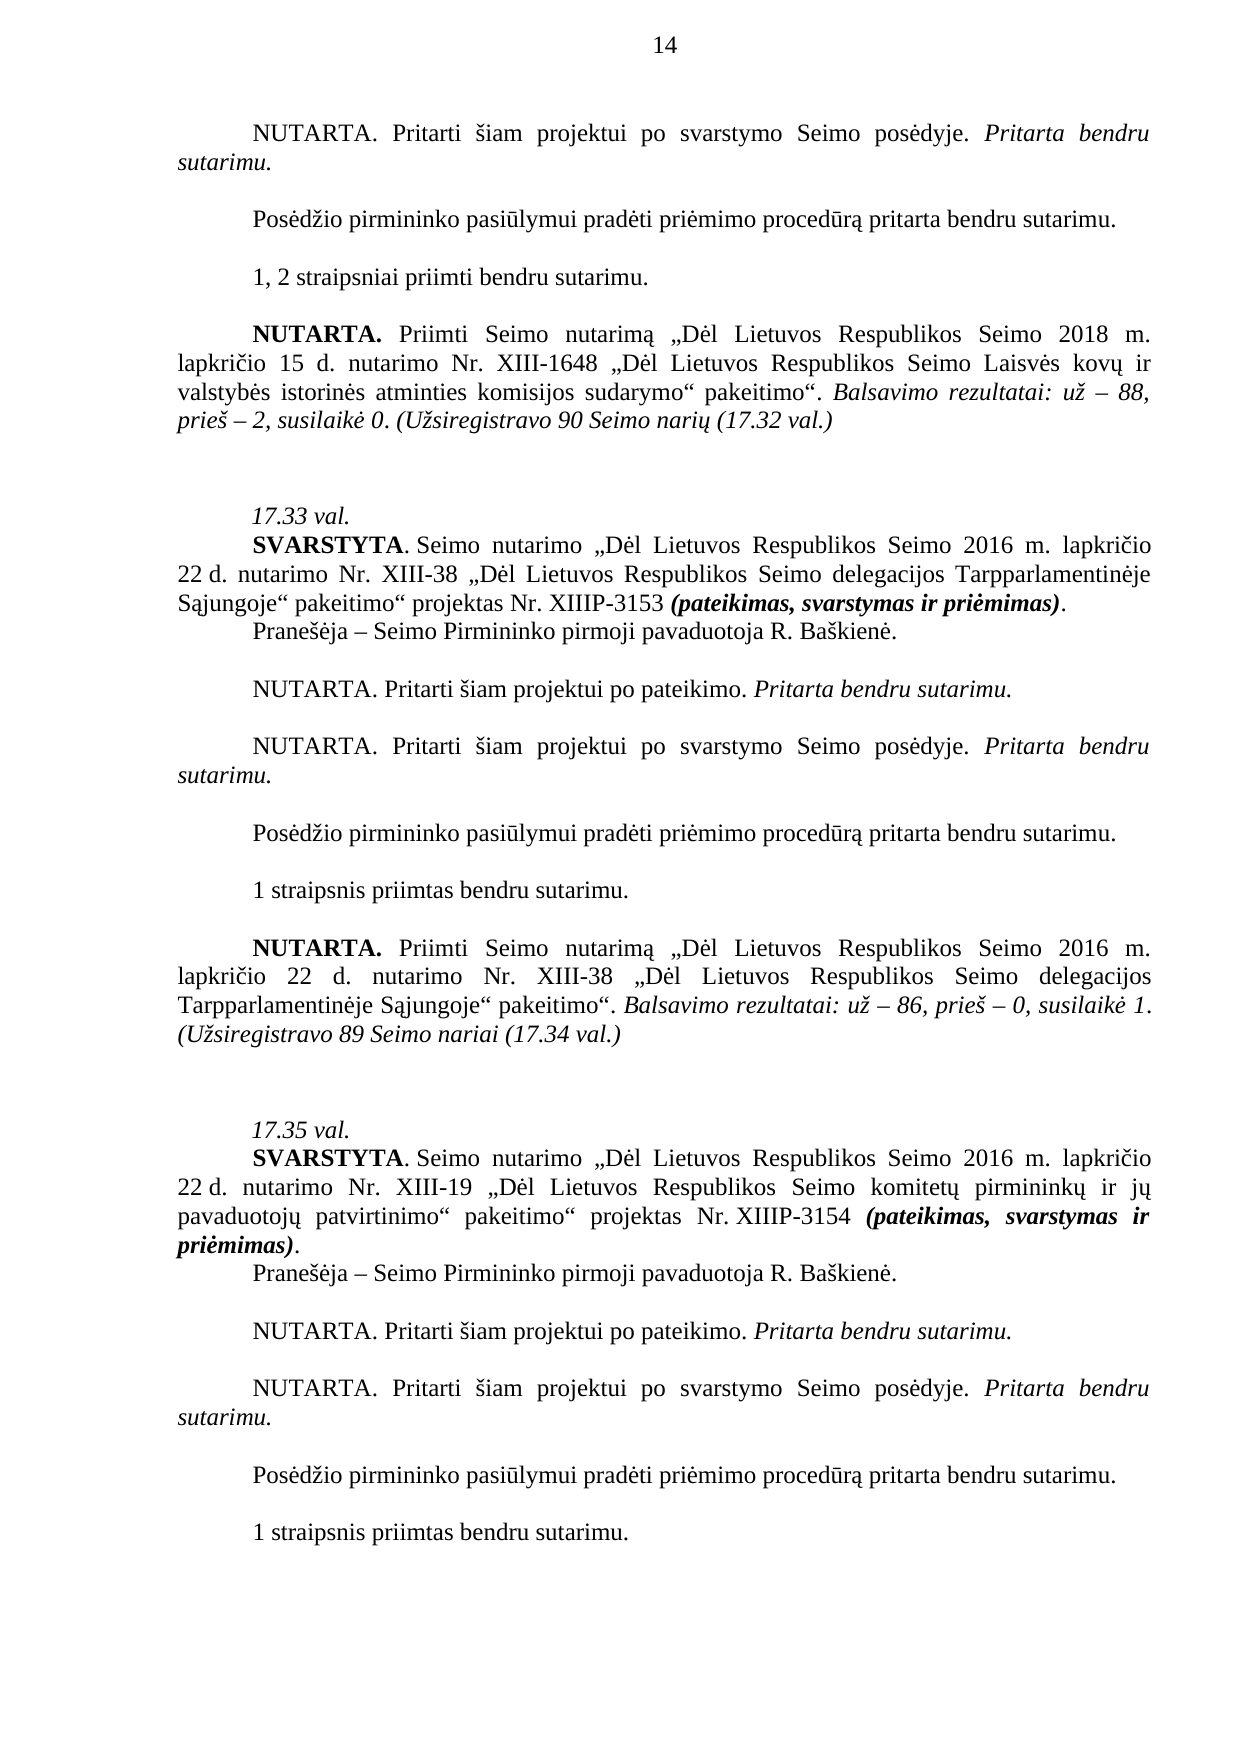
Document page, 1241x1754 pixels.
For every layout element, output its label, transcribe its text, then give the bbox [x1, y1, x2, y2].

text Posėdžio pirmininko pasiūlymui pradėti priėmimo procedūrą pritarta bendru sutarimu. [177, 204, 1152, 233]
text NUTARTA. Pritarti šiam projektui po svarstymo Seimo posėdyje. Pritarta bendru sutarimu. [177, 1373, 1152, 1431]
text NUTARTA. Pritarti šiam projektui po svarstymo Seimo posėdyje. Pritarta bendru sutarimu. [177, 118, 1152, 176]
text 1 straipsnis priimtas bendru sutarimu. [177, 1517, 1152, 1546]
text NUTARTA. Priimti Seimo nutarimą „Dėl Lietuvos Respublikos Seimo 2016 m. lapkričio 22 d. nutarimo Nr. XIII-38 „Dėl Lietuvos Respublikos Seimo delegacijos Tarpparlamentinėje Sąjungoje“ pakeitimo“. Balsavimo rezultatai: už – 86, prieš – 0, susilaikė 1. (Užsiregistravo 89 Seimo nariai (17.34 val.) [177, 933, 1152, 1048]
text SVARSTYTA. Seimo nutarimo „Dėl Lietuvos Respublikos Seimo 2016 m. lapkričio 22 d. nutarimo Nr. XIII-38 „Dėl Lietuvos Respublikos Seimo delegacijos Tarpparlamentinėje Sąjungoje“ pakeitimo“ projektas Nr. XIIIP-3153 (pateikimas, svarstymas ir priėmimas). [177, 530, 1152, 616]
text NUTARTA. Pritarti šiam projektui po svarstymo Seimo posėdyje. Pritarta bendru sutarimu. [177, 731, 1152, 789]
text NUTARTA. Pritarti šiam projektui po pateikimo. Pritarta bendru sutarimu. [177, 1316, 1152, 1345]
text Posėdžio pirmininko pasiūlymui pradėti priėmimo procedūrą pritarta bendru sutarimu. [177, 1460, 1152, 1488]
text 17.33 val. [177, 501, 1152, 530]
text Posėdžio pirmininko pasiūlymui pradėti priėmimo procedūrą pritarta bendru sutarimu. [177, 818, 1152, 846]
text NUTARTA. Priimti Seimo nutarimą „Dėl Lietuvos Respublikos Seimo 2018 m. lapkričio 15 d. nutarimo Nr. XIII-1648 „Dėl Lietuvos Respublikos Seimo Laisvės kovų ir valstybės istorinės atminties komisijos sudarymo“ pakeitimo“. Balsavimo rezultatai: už – 88, prieš – 2, susilaikė 0. (Užsiregistravo 90 Seimo narių (17.32 val.) [177, 319, 1152, 434]
text SVARSTYTA. Seimo nutarimo „Dėl Lietuvos Respublikos Seimo 2016 m. lapkričio 22 d. nutarimo Nr. XIII-19 „Dėl Lietuvos Respublikos Seimo komitetų pirmininkų ir jų pavaduotojų patvirtinimo“ pakeitimo“ projektas Nr. XIIIP-3154 (pateikimas, svarstymas ir priėmimas). [177, 1143, 1152, 1258]
text Pranešėja – Seimo Pirmininko pirmoji pavaduotoja R. Baškienė. [177, 1258, 1152, 1287]
text Pranešėja – Seimo Pirmininko pirmoji pavaduotoja R. Baškienė. [177, 616, 1152, 645]
text 1 straipsnis priimtas bendru sutarimu. [177, 875, 1152, 904]
text 1, 2 straipsniai priimti bendru sutarimu. [177, 262, 1152, 291]
text 17.35 val. [177, 1115, 1152, 1143]
text NUTARTA. Pritarti šiam projektui po pateikimo. Pritarta bendru sutarimu. [177, 674, 1152, 703]
